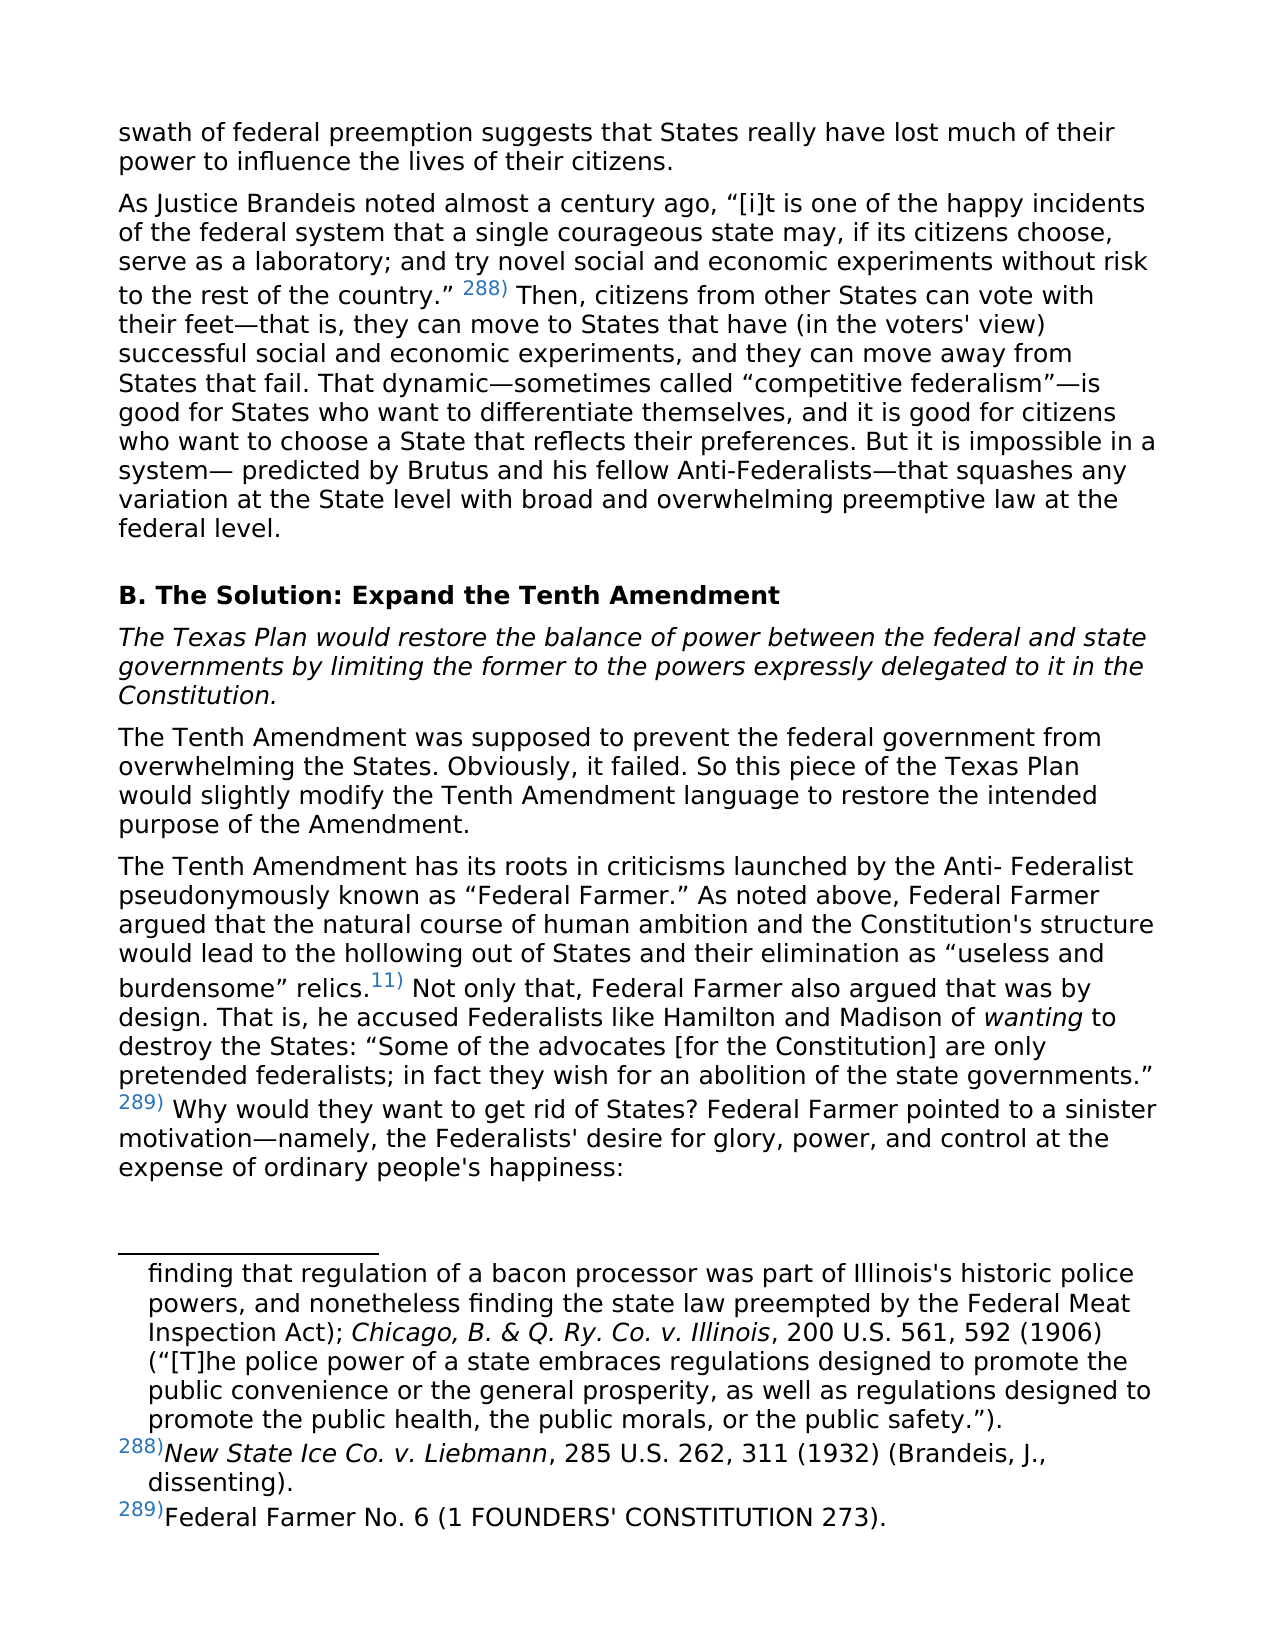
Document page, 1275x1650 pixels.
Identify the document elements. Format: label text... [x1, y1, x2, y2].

text New State Ice Co. v. Liebmann, 285 U.S. 262, 311 (1932) (Brandeis, J., dissenting). [118, 1434, 1157, 1498]
text The Tenth Amendment has its roots in criticisms launched by the Anti- Federalist pseudonymously known as “Federal Farmer.” As noted above, Federal Farmer argued that the natural course of human ambition and the Constitution's structure would lead to the hollowing out of States and their elimination as “useless and burdensome” relics.11) Not only that, Federal Farmer also argued that was by design. That is, he accused Federalists like Hamilton and Madison of wanting to destroy the States: “Some of the advocates [for the Constitution] are only pretended federalists; in fact they wish for an abolition of the state governments.” Why would they want to get rid of States? Federal Farmer pointed to a sinister motivation—namely, the Federalists' desire for glory, power, and control at the expense of ordinary people's happiness: [118, 852, 1157, 1183]
text As Justice Brandeis noted almost a century ago, “[i]t is one of the happy incidents of the federal system that a single courageous state may, if its citizens choose, serve as a laboratory; and try novel social and economic experiments without risk to the rest of the country.” Then, citizens from other States can vote with their feet—that is, they can move to States that have (in the voters' view) successful social and economic experiments, and they can move away from States that fail. That dynamic—sometimes called “competitive federalism”—is good for States who want to differentiate themselves, and it is good for citizens who want to choose a State that reflects their preferences. But it is impossible in a system— predicted by Brutus and his fellow Anti-Federalists—that squashes any variation at the State level with broad and overwhelming preemptive law at the federal level. [118, 189, 1157, 544]
text The Texas Plan would restore the balance of power between the federal and state governments by limiting the former to the powers expressly delegated to it in the Constitution. [118, 623, 1157, 711]
text The Tenth Amendment was supposed to prevent the federal government from overwhelming the States. Obviously, it failed. So this piece of the Texas Plan would slightly modify the Tenth Amendment language to restore the intended purpose of the Amendment. [118, 723, 1157, 840]
subtitle B. The Solution: Expand the Tenth Amendment [118, 581, 1157, 611]
text finding that regulation of a bacon processor was part of Illinois's historic police powers, and nonetheless finding the state law preempted by the Federal Meat Inspection Act); Chicago, B. & Q. Ry. Co. v. Illinois, 200 U.S. 561, 592 (1906) (“[T]he police power of a state embraces regulations designed to promote the public convenience or the general prosperity, as well as regulations designed to promote the public health, the public morals, or the public safety.”). [118, 1259, 1157, 1434]
text One way to measure that steady expansion is through the number of statutes that Congress passes under the Supremacy Clause to preempt state law. In the first 110 years of our Nation's history, Congress passed a total of 30 such statutes. By 2011, however, there were 681. Today, federal law preempts State variation across entire swaths of American life—“ranging from health care, labor, employment, and banking to telecommunications, pharmaceuticals, medical devices, securities, transportation, foreign affairs, and occupational health and safety—and even to habeas corpus and meat inspection.” Those last two examples are particularly surprising because if States have the power to do anything, they have the power to supervise a criminal justice system and to exercise ordinary police powers by inspecting slaughterhouses. The wide swath of federal preemption suggests that States really have lost much of their power to influence the lives of their citizens. [118, 118, 1157, 176]
text Federal Farmer No. 6 (1 FOUNDERS' CONSTITUTION 273). [118, 1498, 1157, 1532]
